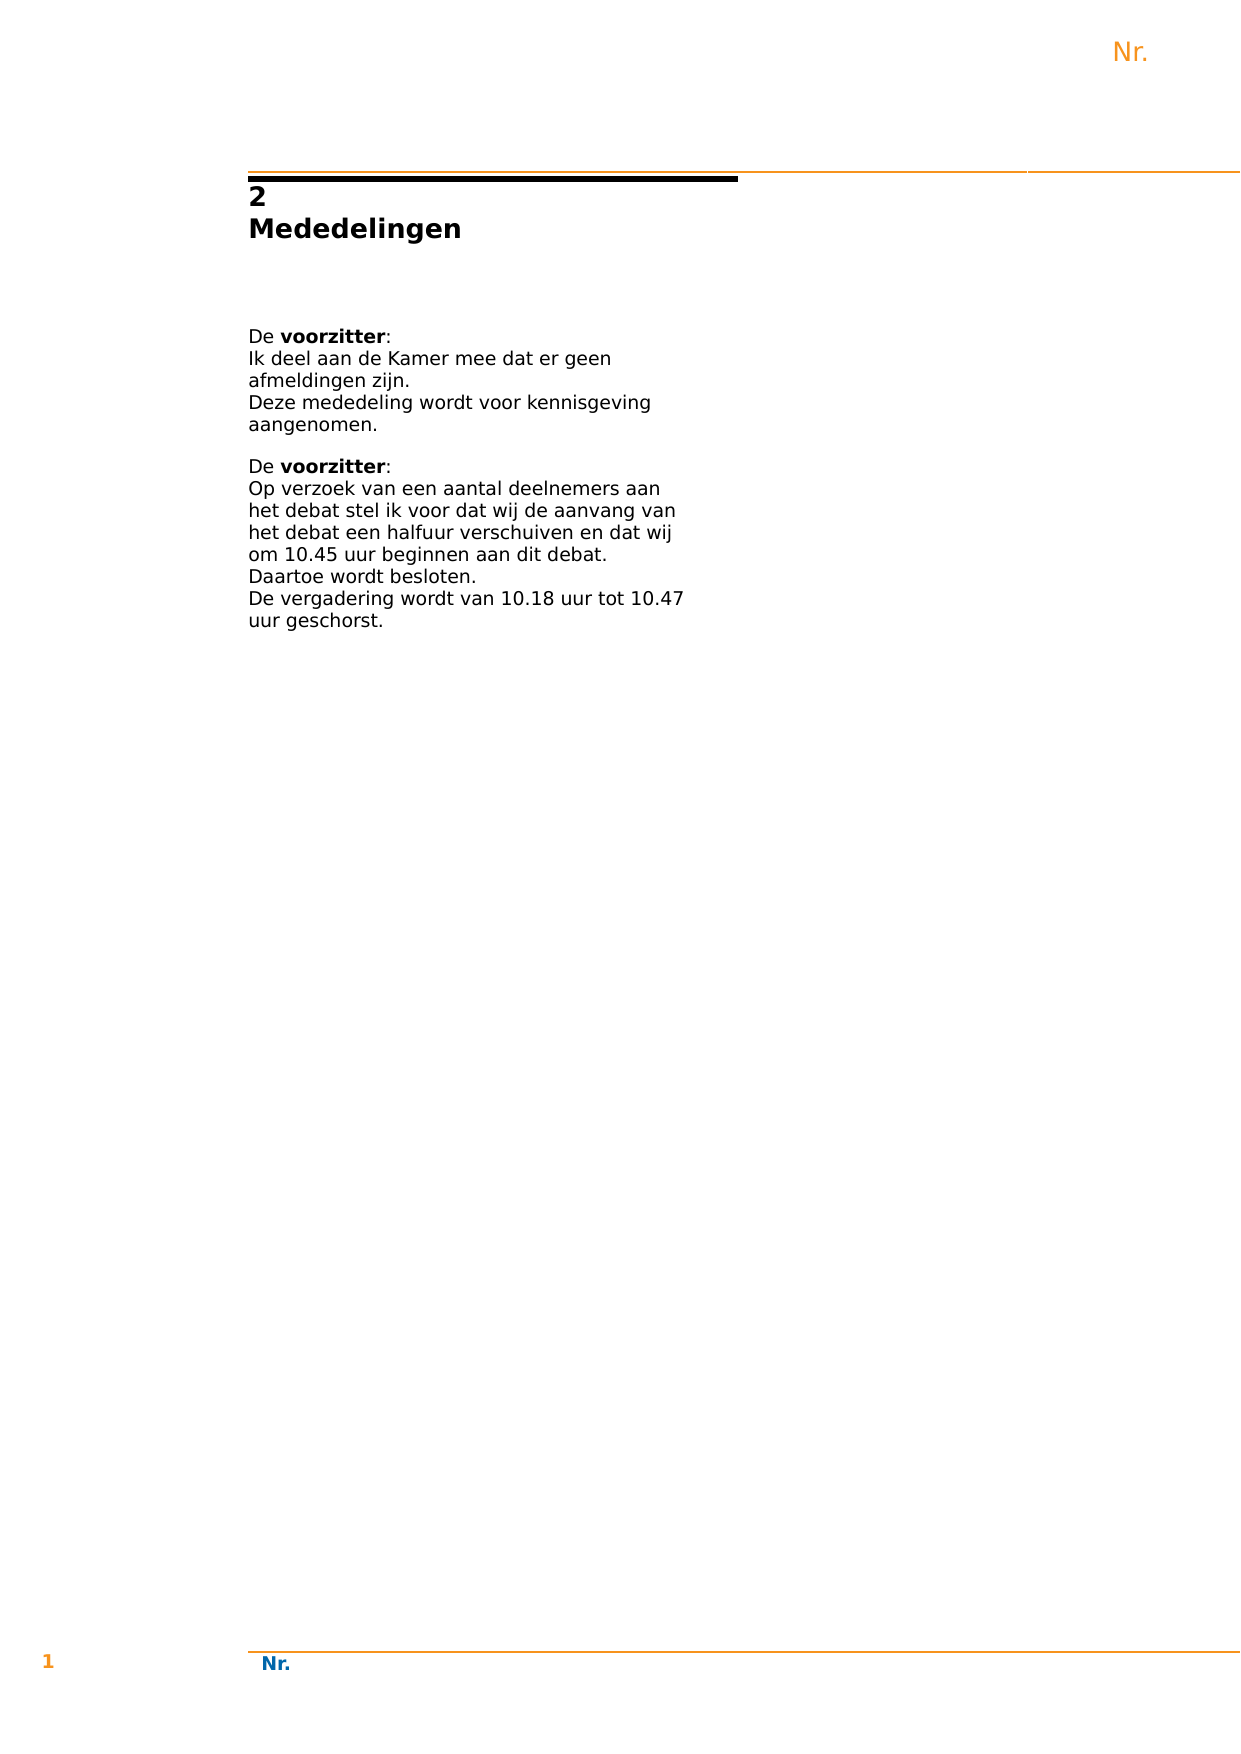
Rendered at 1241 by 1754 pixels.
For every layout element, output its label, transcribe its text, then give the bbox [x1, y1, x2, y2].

text De vergadering wordt van 10.18 uur tot 10.47 uur geschorst. [248, 588, 691, 632]
text Op verzoek van een aantal deelnemers aan het debat stel ik voor dat wij de aanvang van het debat een halfuur verschuiven en dat wij om 10.45 uur beginnen aan dit debat. [248, 478, 691, 566]
title 2 Mededelingen [248, 182, 691, 244]
text De voorzitter: [248, 456, 691, 478]
text Deze mededeling wordt voor kennisgeving aangenomen. [248, 392, 691, 436]
text Daartoe wordt besloten. [248, 566, 691, 588]
text De voorzitter: [248, 326, 691, 348]
text Ik deel aan de Kamer mee dat er geen afmeldingen zijn. [248, 348, 691, 392]
